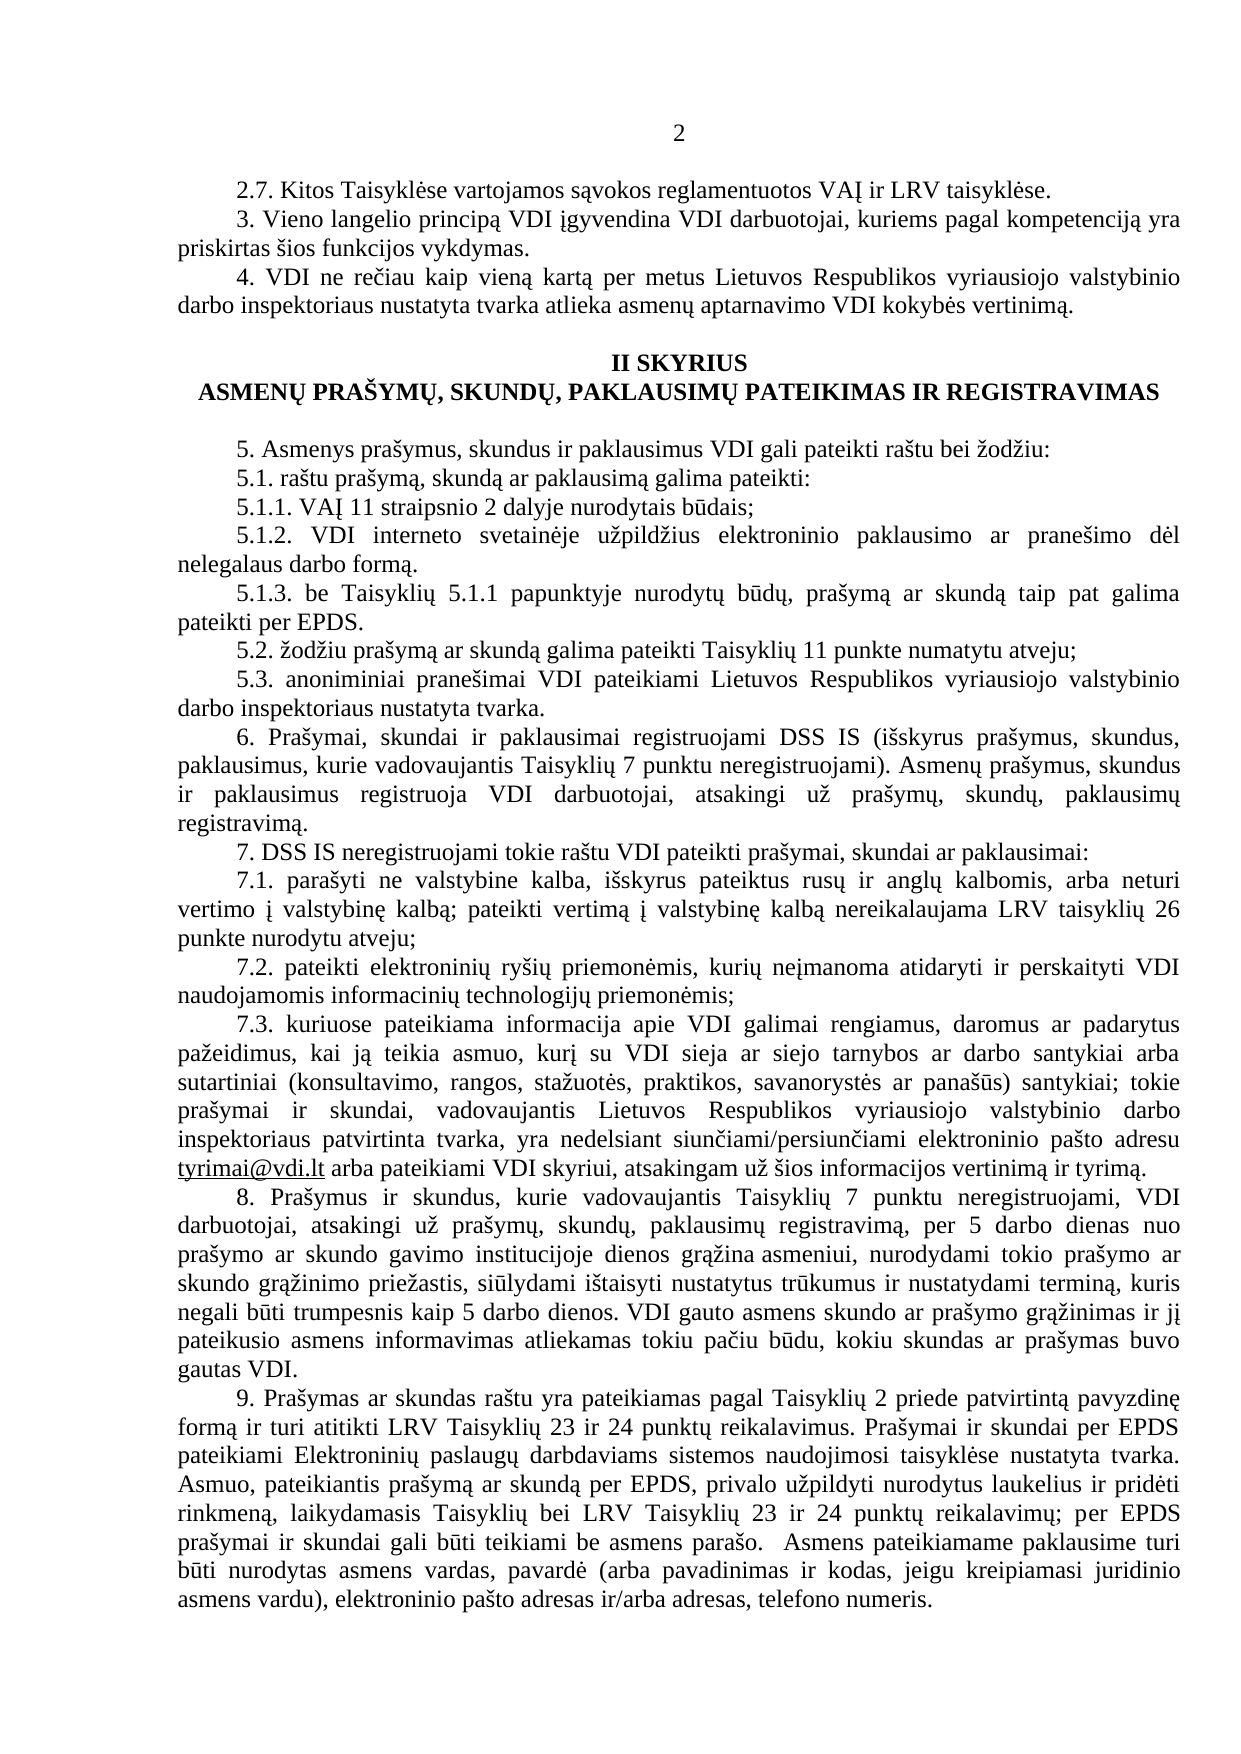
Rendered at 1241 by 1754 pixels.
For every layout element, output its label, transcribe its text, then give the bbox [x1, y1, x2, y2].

text 5.1.3. be Taisyklių 5.1.1 papunktyje nurodytų būdų, prašymą ar skundą taip pat galima pateikti per EPDS. [177, 578, 1181, 636]
text 3. Vieno langelio principą VDI įgyvendina VDI darbuotojai, kuriems pagal kompetenciją yra priskirtas šios funkcijos vykdymas. [177, 204, 1181, 262]
text ASMENŲ PRAŠYMŲ, SKUNDŲ, PAKLAUSIMŲ PATEIKIMAS IR REGISTRAVIMAS [177, 377, 1181, 406]
text II SKYRIUS [177, 348, 1181, 377]
text 5.1.2. VDI interneto svetainėje užpildžius elektroninio paklausimo ar pranešimo dėl nelegalaus darbo formą. [177, 521, 1181, 578]
text 5.2. žodžiu prašymą ar skundą galima pateikti Taisyklių 11 punkte numatytu atveju; [177, 636, 1181, 664]
text 7.1. parašyti ne valstybine kalba, išskyrus pateiktus rusų ir anglų kalbomis, arba neturi vertimo į valstybinę kalbą; pateikti vertimą į valstybinę kalbą nereikalaujama LRV taisyklių 26 punkte nurodytu atveju; [177, 866, 1181, 952]
text 7.3. kuriuose pateikiama informacija apie VDI galimai rengiamus, daromus ar padarytus pažeidimus, kai ją teikia asmuo, kurį su VDI sieja ar siejo tarnybos ar darbo santykiai arba sutartiniai (konsultavimo, rangos, stažuotės, praktikos, savanorystės ar panašūs) santykiai; tokie prašymai ir skundai, vadovaujantis Lietuvos Respublikos vyriausiojo valstybinio darbo inspektoriaus patvirtinta tvarka, yra nedelsiant siunčiami/persiunčiami elektroninio pašto adresu tyrimai@vdi.lt arba pateikiami VDI skyriui, atsakingam už šios informacijos vertinimą ir tyrimą. [177, 1009, 1181, 1182]
text 7.2. pateikti elektroninių ryšių priemonėmis, kurių neįmanoma atidaryti ir perskaityti VDI naudojamomis informacinių technologijų priemonėmis; [177, 952, 1181, 1009]
text 5. Asmenys prašymus, skundus ir paklausimus VDI gali pateikti raštu bei žodžiu: [177, 434, 1181, 463]
text 8. Prašymus ir skundus, kurie vadovaujantis Taisyklių 7 punktu neregistruojami, VDI darbuotojai, atsakingi už prašymų, skundų, paklausimų registravimą, per 5 darbo dienas nuo prašymo ar skundo gavimo institucijoje dienos grąžina asmeniui, nurodydami tokio prašymo ar skundo grąžinimo priežastis, siūlydami ištaisyti nustatytus trūkumus ir nustatydami terminą, kuris negali būti trumpesnis kaip 5 darbo dienos. VDI gauto asmens skundo ar prašymo grąžinimas ir jį pateikusio asmens informavimas atliekamas tokiu pačiu būdu, kokiu skundas ar prašymas buvo gautas VDI. [177, 1182, 1181, 1383]
text 5.3. anoniminiai pranešimai VDI pateikiami Lietuvos Respublikos vyriausiojo valstybinio darbo inspektoriaus nustatyta tvarka. [177, 664, 1181, 722]
text 4. VDI ne rečiau kaip vieną kartą per metus Lietuvos Respublikos vyriausiojo valstybinio darbo inspektoriaus nustatyta tvarka atlieka asmenų aptarnavimo VDI kokybės vertinimą. [177, 262, 1181, 319]
text 5.1.1. VAĮ 11 straipsnio 2 dalyje nurodytais būdais; [177, 492, 1181, 521]
text 9. Prašymas ar skundas raštu yra pateikiamas pagal Taisyklių 2 priede patvirtintą pavyzdinę formą ir turi atitikti LRV Taisyklių 23 ir 24 punktų reikalavimus. Prašymai ir skundai per EPDS pateikiami Elektroninių paslaugų darbdaviams sistemos naudojimosi taisyklėse nustatyta tvarka. Asmuo, pateikiantis prašymą ar skundą per EPDS, privalo užpildyti nurodytus laukelius ir pridėti rinkmeną, laikydamasis Taisyklių bei LRV Taisyklių 23 ir 24 punktų reikalavimų; per EPDS prašymai ir skundai gali būti teikiami be asmens parašo. Asmens pateikiamame paklausime turi būti nurodytas asmens vardas, pavardė (arba pavadinimas ir kodas, jeigu kreipiamasi juridinio asmens vardu), elektroninio pašto adresas ir/arba adresas, telefono numeris. [177, 1383, 1181, 1613]
text 7. DSS IS neregistruojami tokie raštu VDI pateikti prašymai, skundai ar paklausimai: [177, 837, 1181, 866]
text 2.7. Kitos Taisyklėse vartojamos sąvokos reglamentuotos VAĮ ir LRV taisyklėse. [177, 176, 1181, 204]
text 6. Prašymai, skundai ir paklausimai registruojami DSS IS (išskyrus prašymus, skundus, paklausimus, kurie vadovaujantis Taisyklių 7 punktu neregistruojami). Asmenų prašymus, skundus ir paklausimus registruoja VDI darbuotojai, atsakingi už prašymų, skundų, paklausimų registravimą. [177, 722, 1181, 837]
text 5.1. raštu prašymą, skundą ar paklausimą galima pateikti: [177, 463, 1181, 492]
